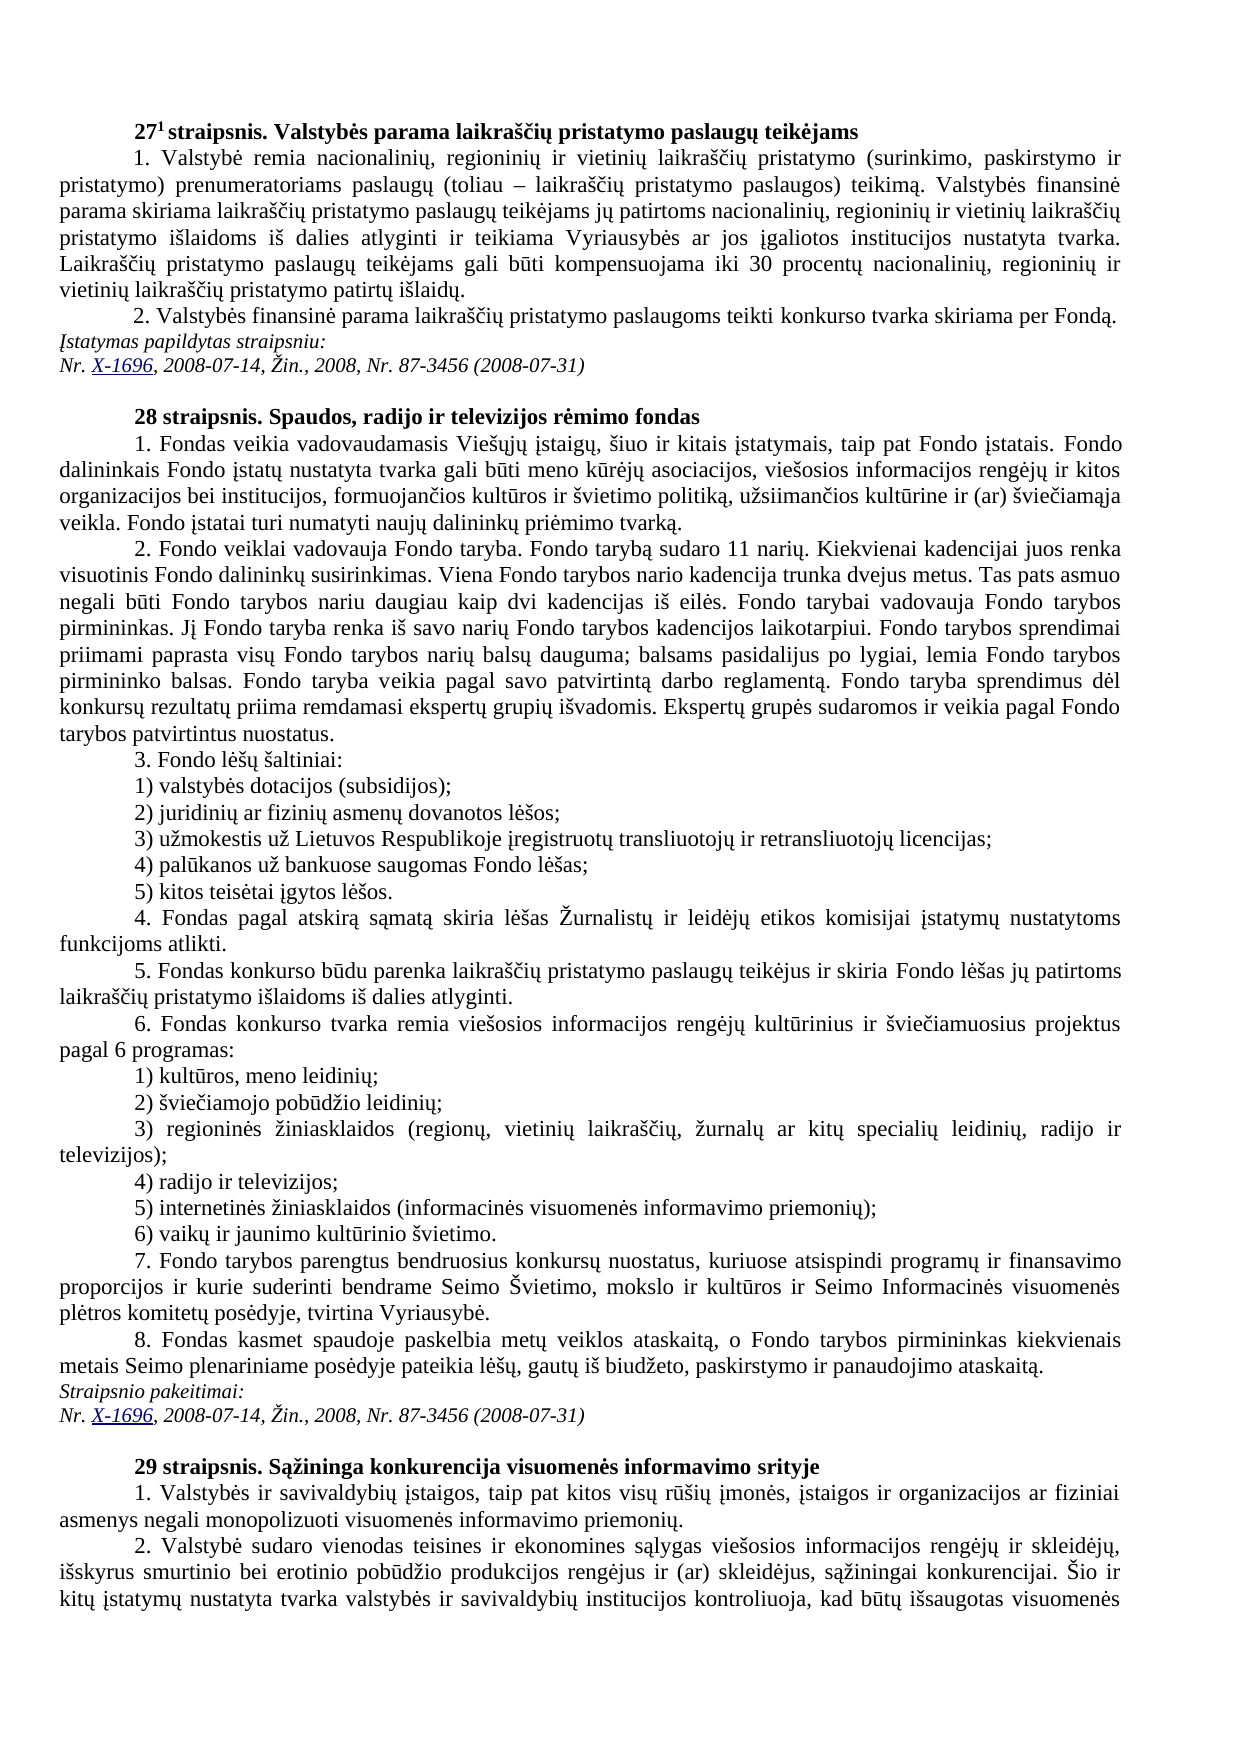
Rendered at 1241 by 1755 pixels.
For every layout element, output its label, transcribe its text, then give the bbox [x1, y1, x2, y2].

text 2) šviečiamojo pobūdžio leidinių; [59, 1089, 1122, 1115]
text 1) kultūros, meno leidinių; [59, 1062, 1122, 1089]
text Nr. X-1696, 2008-07-14, Žin., 2008, Nr. 87-3456 (2008-07-31) [59, 1403, 1122, 1427]
text 6) vaikų ir jaunimo kultūrinio švietimo. [59, 1220, 1122, 1247]
text 4) palūkanos už bankuose saugomas Fondo lėšas; [59, 851, 1122, 878]
text 28 straipsnis. Spaudos, radijo ir televizijos rėmimo fondas [59, 403, 1122, 430]
text 3) užmokestis už Lietuvos Respublikoje įregistruotų transliuotojų ir retransliuotojų licencijas; [59, 825, 1122, 851]
text 2. Valstybės finansinė parama laikraščių pristatymo paslaugoms teikti konkurso tvarka skiriama per Fondą. [59, 303, 1122, 329]
text 1. Valstybės ir savivaldybių įstaigos, taip pat kitos visų rūšių įmonės, įstaigos ir organizacijos ar fiziniai asmenys negali monopolizuoti visuomenės informavimo priemonių. [59, 1479, 1122, 1532]
text 1. Fondas veikia vadovaudamasis Viešųjų įstaigų, šiuo ir kitais įstatymais, taip pat Fondo įstatais. Fondo dalininkais Fondo įstatų nustatyta tvarka gali būti meno kūrėjų asociacijos, viešosios informacijos rengėjų ir kitos organizacijos bei institucijos, formuojančios kultūros ir švietimo politiką, užsiimančios kultūrine ir (ar) šviečiamąja veikla. Fondo įstatai turi numatyti naujų dalininkų priėmimo tvarką. [59, 430, 1122, 535]
text 4. Fondas pagal atskirą sąmatą skiria lėšas Žurnalistų ir leidėjų etikos komisijai įstatymų nustatytoms funkcijoms atlikti. [59, 904, 1122, 957]
text 5) kitos teisėtai įgytos lėšos. [59, 878, 1122, 904]
text 7. Fondo tarybos parengtus bendruosius konkursų nuostatus, kuriuose atsispindi programų ir finansavimo proporcijos ir kurie suderinti bendrame Seimo Švietimo, mokslo ir kultūros ir Seimo Informacinės visuomenės plėtros komitetų posėdyje, tvirtina Vyriausybė. [59, 1247, 1122, 1326]
text 2. Valstybė sudaro vienodas teisines ir ekonomines sąlygas viešosios informacijos rengėjų ir skleidėjų, išskyrus smurtinio bei erotinio pobūdžio produkcijos rengėjus ir (ar) skleidėjus, sąžiningai konkurencijai. Šio ir kitų įstatymų nustatyta tvarka valstybės ir savivaldybių institucijos kontroliuoja, kad būtų išsaugotas visuomenės [59, 1532, 1122, 1611]
text Įstatymas papildytas straipsniu: [59, 329, 1122, 353]
text 6. Fondas konkurso tvarka remia viešosios informacijos rengėjų kultūrinius ir šviečiamuosius projektus pagal 6 programas: [59, 1009, 1122, 1062]
text 5. Fondas konkurso būdu parenka laikraščių pristatymo paslaugų teikėjus ir skiria Fondo lėšas jų patirtoms laikraščių pristatymo išlaidoms iš dalies atlyginti. [59, 957, 1122, 1009]
text 1) valstybės dotacijos (subsidijos); [59, 772, 1122, 799]
text 4) radijo ir televizijos; [59, 1168, 1122, 1194]
text 29 straipsnis. Sąžininga konkurencija visuomenės informavimo srityje [59, 1453, 1122, 1479]
text 1. Valstybė remia nacionalinių, regioninių ir vietinių laikraščių pristatymo (surinkimo, paskirstymo ir pristatymo) prenumeratoriams paslaugų (toliau – laikraščių pristatymo paslaugos) teikimą. Valstybės finansinė parama skiriama laikraščių pristatymo paslaugų teikėjams jų patirtoms nacionalinių, regioninių ir vietinių laikraščių pristatymo išlaidoms iš dalies atlyginti ir teikiama Vyriausybės ar jos įgaliotos institucijos nustatyta tvarka. Laikraščių pristatymo paslaugų teikėjams gali būti kompensuojama iki 30 procentų nacionalinių, regioninių ir vietinių laikraščių pristatymo patirtų išlaidų. [59, 144, 1122, 303]
text 8. Fondas kasmet spaudoje paskelbia metų veiklos ataskaitą, o Fondo tarybos pirmininkas kiekvienais metais Seimo plenariniame posėdyje pateikia lėšų, gautų iš biudžeto, paskirstymo ir panaudojimo ataskaitą. [59, 1326, 1122, 1378]
text 3. Fondo lėšų šaltiniai: [59, 746, 1122, 772]
text 2. Fondo veiklai vadovauja Fondo taryba. Fondo tarybą sudaro 11 narių. Kiekvienai kadencijai juos renka visuotinis Fondo dalininkų susirinkimas. Viena Fondo tarybos nario kadencija trunka dvejus metus. Tas pats asmuo negali būti Fondo tarybos nariu daugiau kaip dvi kadencijas iš eilės. Fondo tarybai vadovauja Fondo tarybos pirmininkas. Jį Fondo taryba renka iš savo narių Fondo tarybos kadencijos laikotarpiui. Fondo tarybos sprendimai priimami paprasta visų Fondo tarybos narių balsų dauguma; balsams pasidalijus po lygiai, lemia Fondo tarybos pirmininko balsas. Fondo taryba veikia pagal savo patvirtintą darbo reglamentą. Fondo taryba sprendimus dėl konkursų rezultatų priima remdamasi ekspertų grupių išvadomis. Ekspertų grupės sudaromos ir veikia pagal Fondo tarybos patvirtintus nuostatus. [59, 535, 1122, 746]
text 271 straipsnis. Valstybės parama laikraščių pristatymo paslaugų teikėjams [59, 118, 1122, 144]
text Nr. X-1696, 2008-07-14, Žin., 2008, Nr. 87-3456 (2008-07-31) [59, 353, 1122, 377]
text 3) regioninės žiniasklaidos (regionų, vietinių laikraščių, žurnalų ar kitų specialių leidinių, radijo ir televizijos); [59, 1115, 1122, 1168]
text Straipsnio pakeitimai: [59, 1378, 1122, 1403]
text 2) juridinių ar fizinių asmenų dovanotos lėšos; [59, 799, 1122, 825]
text 5) internetinės žiniasklaidos (informacinės visuomenės informavimo priemonių); [59, 1194, 1122, 1220]
